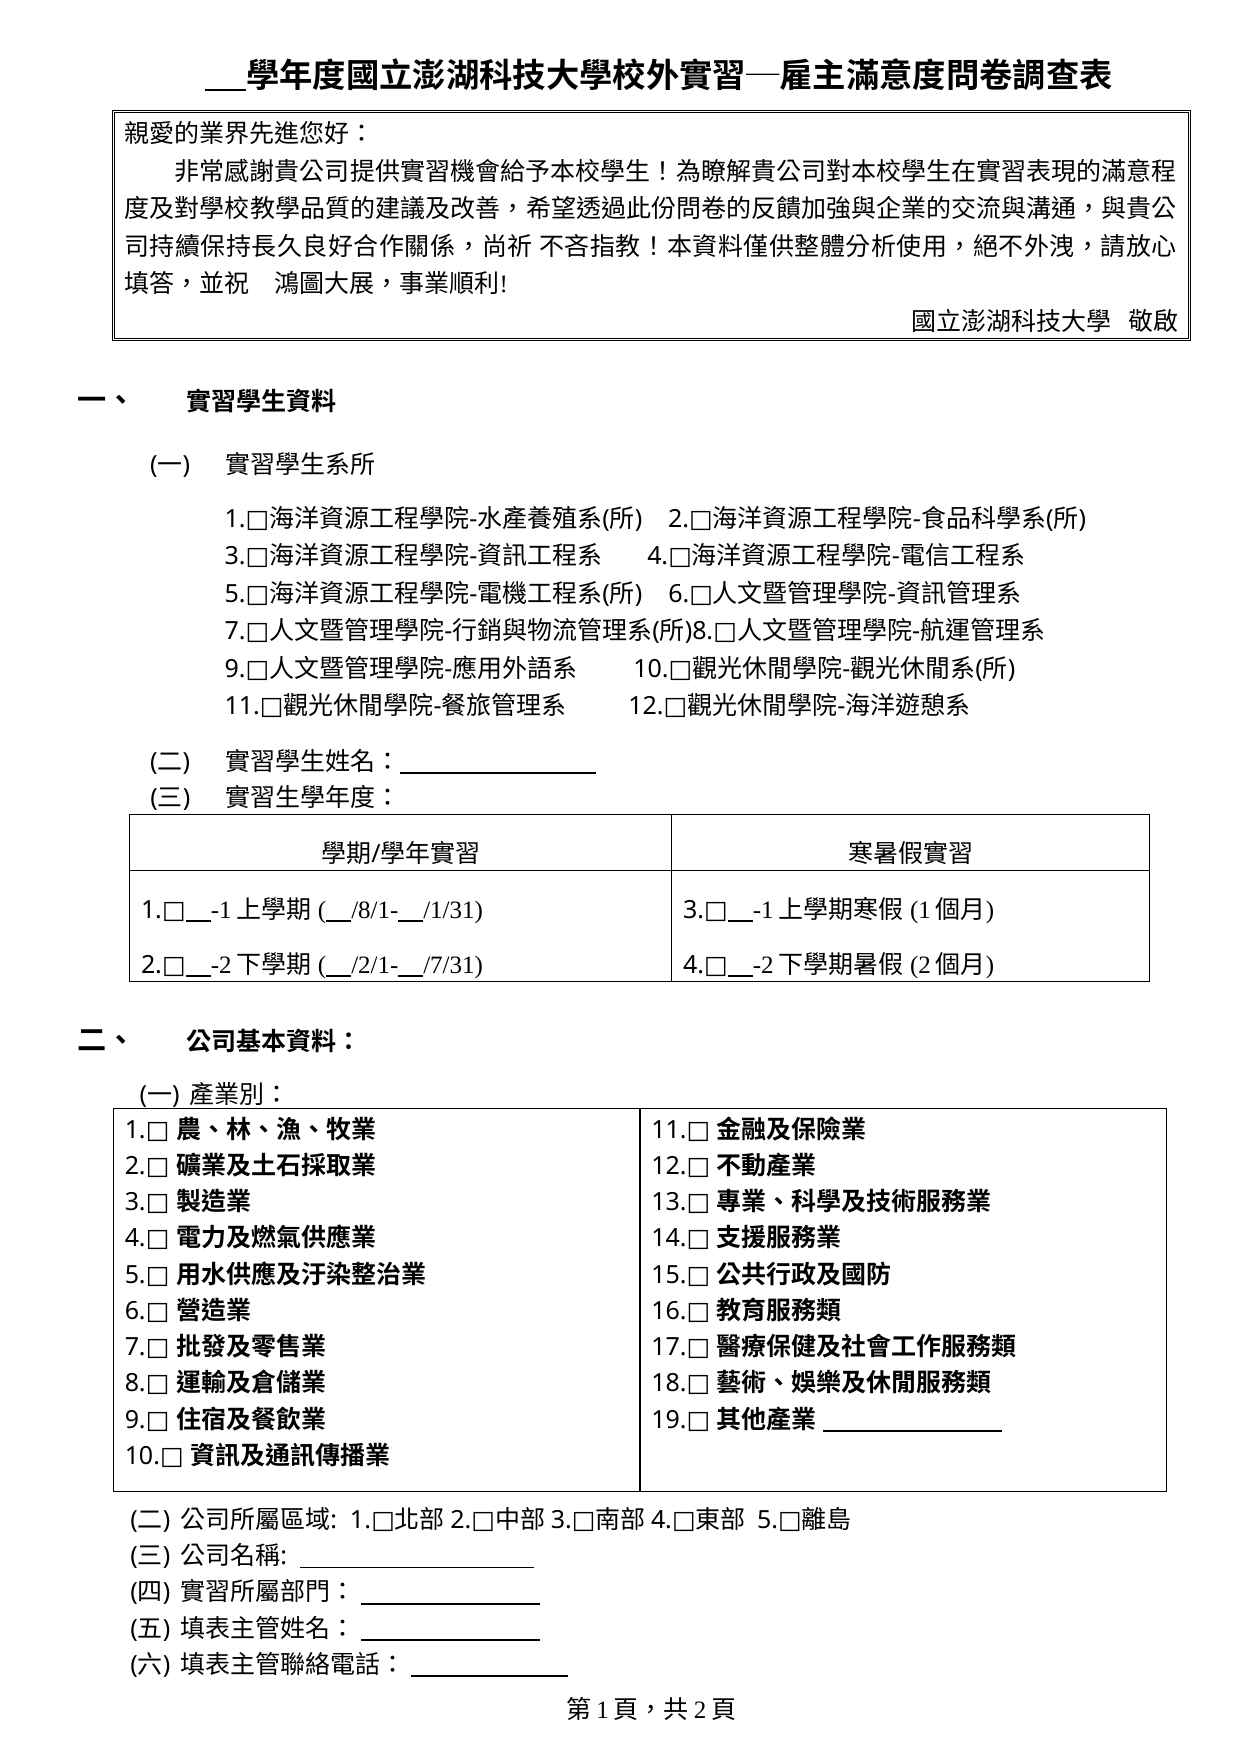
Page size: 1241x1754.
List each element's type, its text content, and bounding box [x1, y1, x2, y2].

table_cell 3.□ -1上學期寒假 (1個月) 4.□ -2下學期暑假 (2個月) [672, 871, 1149, 981]
table_cell 1.□ -1上學期 ( /8/1- /1/31) 2.□ -2下學期 ( /2/1- /7/31) [130, 871, 671, 981]
list 實習學生姓名： [150, 741, 1166, 777]
list 實習學生系所 [150, 454, 1166, 479]
text 學年度國立澎湖科技大學校外實習─雇主滿意度問卷調查表 [151, 35, 1166, 110]
table_header 親愛的業界先進您好： 非常感謝貴公司提供實習機會給予本校學生！為瞭解貴公司對本校學生在實習表現的滿意程度及對學校教學品質的建議及改善，希望透過此份問卷的反饋加強與企業的交流與溝通，與貴公司持續保持長久良好合作關係，尚祈 不吝指教！本資料僅供整體分析使用，絕不外洩，請放心填答，並祝 鴻圖大展，事業順利! 國立澎湖科技大學 敬啟 [115, 113, 1188, 338]
table_header 1.□ 農、林、漁、牧業 2.□ 礦業及土石採取業 3.□ 製造業 4.□ 電力及燃氣供應業 5.□ 用水供應及汙染整治業 6.□ 營造業 7.□ 批發及零售業 8.□ 運輸及倉儲業 9.□ 住宿及餐飲業 10.□ 資訊及通訊傳播業 [114, 1109, 639, 1491]
list 實習學生資料 [77, 360, 1166, 435]
text 3.□海洋資源工程學院-資訊工程系 4.□海洋資源工程學院-電信工程系 [136, 535, 1166, 572]
text 5.□海洋資源工程學院-電機工程系(所) 6.□人文暨管理學院-資訊管理系 [136, 572, 1166, 610]
list 公司名稱: [130, 1536, 1166, 1572]
list 實習所屬部門： [130, 1572, 1166, 1608]
list 公司基本資料： [77, 1001, 1166, 1076]
text 7.□人文暨管理學院-行銷與物流管理系(所)8.□人文暨管理學院-航運管理系 [136, 610, 1166, 647]
list 填表主管聯絡電話： [130, 1644, 1166, 1681]
list 產業別： [139, 1083, 1166, 1108]
list 公司所屬區域: 1.□北部 2.□中部 3.□南部 4.□東部 5.□離島 [130, 1499, 1181, 1536]
table_header 學期/學年實習 [130, 815, 671, 870]
text 9.□人文暨管理學院-應用外語系 10.□觀光休閒學院-觀光休閒系(所) [136, 647, 1166, 685]
text 11.□觀光休閒學院-餐旅管理系 12.□觀光休閒學院-海洋遊憩系 [136, 685, 1166, 722]
list 填表主管姓名： [130, 1608, 1166, 1644]
text 1.□海洋資源工程學院-水產養殖系(所) 2.□海洋資源工程學院-食品科學系(所) [136, 497, 1166, 535]
table_header 寒暑假實習 [672, 815, 1149, 870]
table_header 11.□ 金融及保險業 12.□ 不動產業 13.□ 專業、科學及技術服務業 14.□ 支援服務業 15.□ 公共行政及國防 16.□ 教育服務類 17.□ 醫療保健及社會工作服務類 18.□ 藝術、娛樂及休閒服務類 19.□ 其他產業 [641, 1109, 1166, 1491]
list 實習生學年度： [150, 777, 1166, 814]
